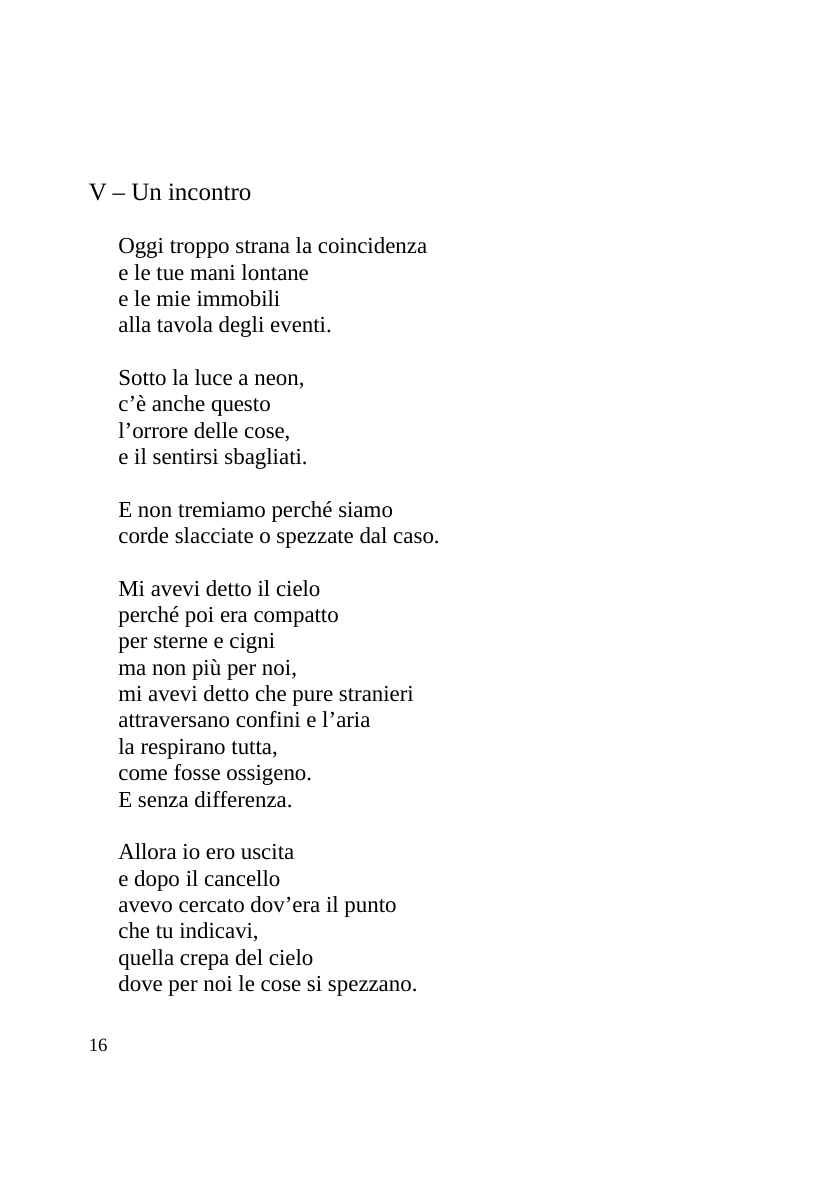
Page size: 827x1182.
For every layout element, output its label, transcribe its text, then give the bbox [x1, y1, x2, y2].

text per sterne e cigni [88, 627, 738, 654]
text alla tavola degli eventi. [88, 311, 738, 338]
text E senza differenza. [88, 786, 738, 812]
text perché poi era compatto [88, 601, 738, 627]
text avevo cercato dov’era il punto [88, 891, 738, 917]
text e dopo il cancello [88, 865, 738, 891]
text Sotto la luce a neon, [88, 364, 738, 390]
text Allora io ero uscita [88, 838, 738, 865]
text la respirano tutta, [88, 733, 738, 759]
text quella crepa del cielo [88, 944, 738, 970]
text come fosse ossigeno. [88, 759, 738, 786]
text e le tue mani lontane [88, 258, 738, 285]
text V – Un incontro [88, 177, 738, 206]
text mi avevi detto che pure stranieri [88, 680, 738, 707]
text c’è anche questo [88, 390, 738, 417]
text attraversano confini e l’aria [88, 707, 738, 733]
text corde slacciate o spezzate dal caso. [88, 522, 738, 548]
text Oggi troppo strana la coincidenza [88, 232, 738, 258]
text E non tremiamo perché siamo [88, 496, 738, 522]
text ma non più per noi, [88, 654, 738, 680]
text l’orrore delle cose, [88, 417, 738, 443]
text e il sentirsi sbagliati. [88, 443, 738, 469]
text e le mie immobili [88, 285, 738, 311]
text che tu indicavi, [88, 917, 738, 944]
text dove per noi le cose si spezzano. [88, 970, 738, 996]
text Mi avevi detto il cielo [88, 575, 738, 601]
